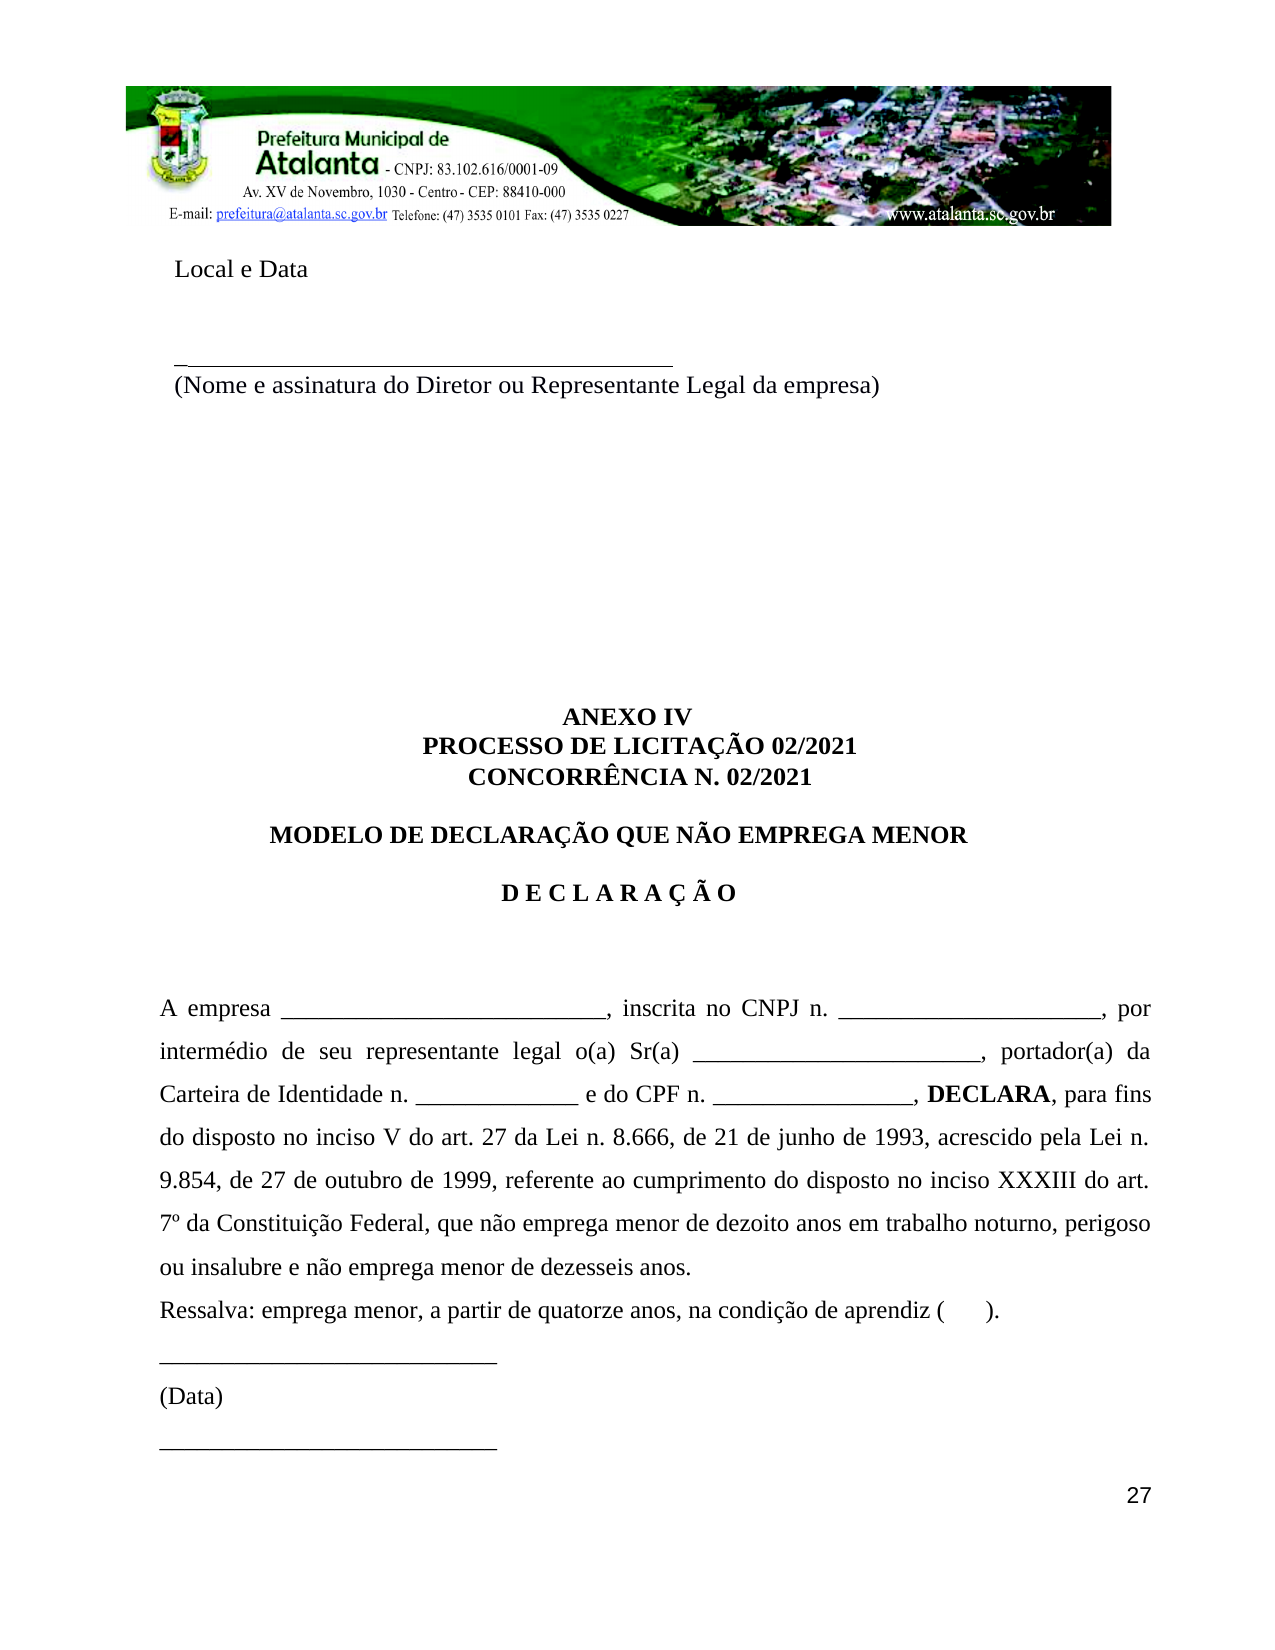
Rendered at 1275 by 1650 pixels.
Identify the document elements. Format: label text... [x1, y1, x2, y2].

subtitle ANEXO IV [396, 702, 859, 730]
text D E C L A R A Ç Ã O [85, 878, 1152, 907]
text (Data) [159, 1381, 1152, 1410]
text A empresa __________________________, inscrita no CNPJ n. _____________________, por intermédio de seu representante legal o(a) Sr(a) _______________________, portador(a) da Carteira de Identidade n. _____________ e do CPF n. ________________, DECLARA, para fins do disposto no inciso V do art. 27 da Lei n. 8.666, de 21 de junho de 1993, acrescido pela Lei n. 9.854, de 27 de outubro de 1999, referente ao cumprimento do disposto no inciso XXXIII do art. 7º da Constituição Federal, que não emprega menor de dezoito anos em trabalho noturno, perigoso ou insalubre e não emprega menor de dezesseis anos. [159, 993, 1152, 1280]
text _ [174, 341, 1152, 369]
picture [125, 86, 1112, 226]
text CONCORRÊNCIA N. 02/2021 [421, 762, 859, 791]
text MODELO DE DECLARAÇÃO QUE NÃO EMPREGA MENOR [85, 820, 1152, 849]
text Local e Data [174, 254, 1152, 283]
text ___________________________ [159, 1338, 1152, 1367]
text PROCESSO DE LICITAÇÃO 02/2021 [421, 731, 859, 760]
text (Nome e assinatura do Diretor ou Representante Legal da empresa) [174, 370, 1152, 399]
text ___________________________ [159, 1424, 1152, 1453]
text Ressalva: emprega menor, a partir de quatorze anos, na condição de aprendiz ( ). [159, 1295, 1152, 1323]
